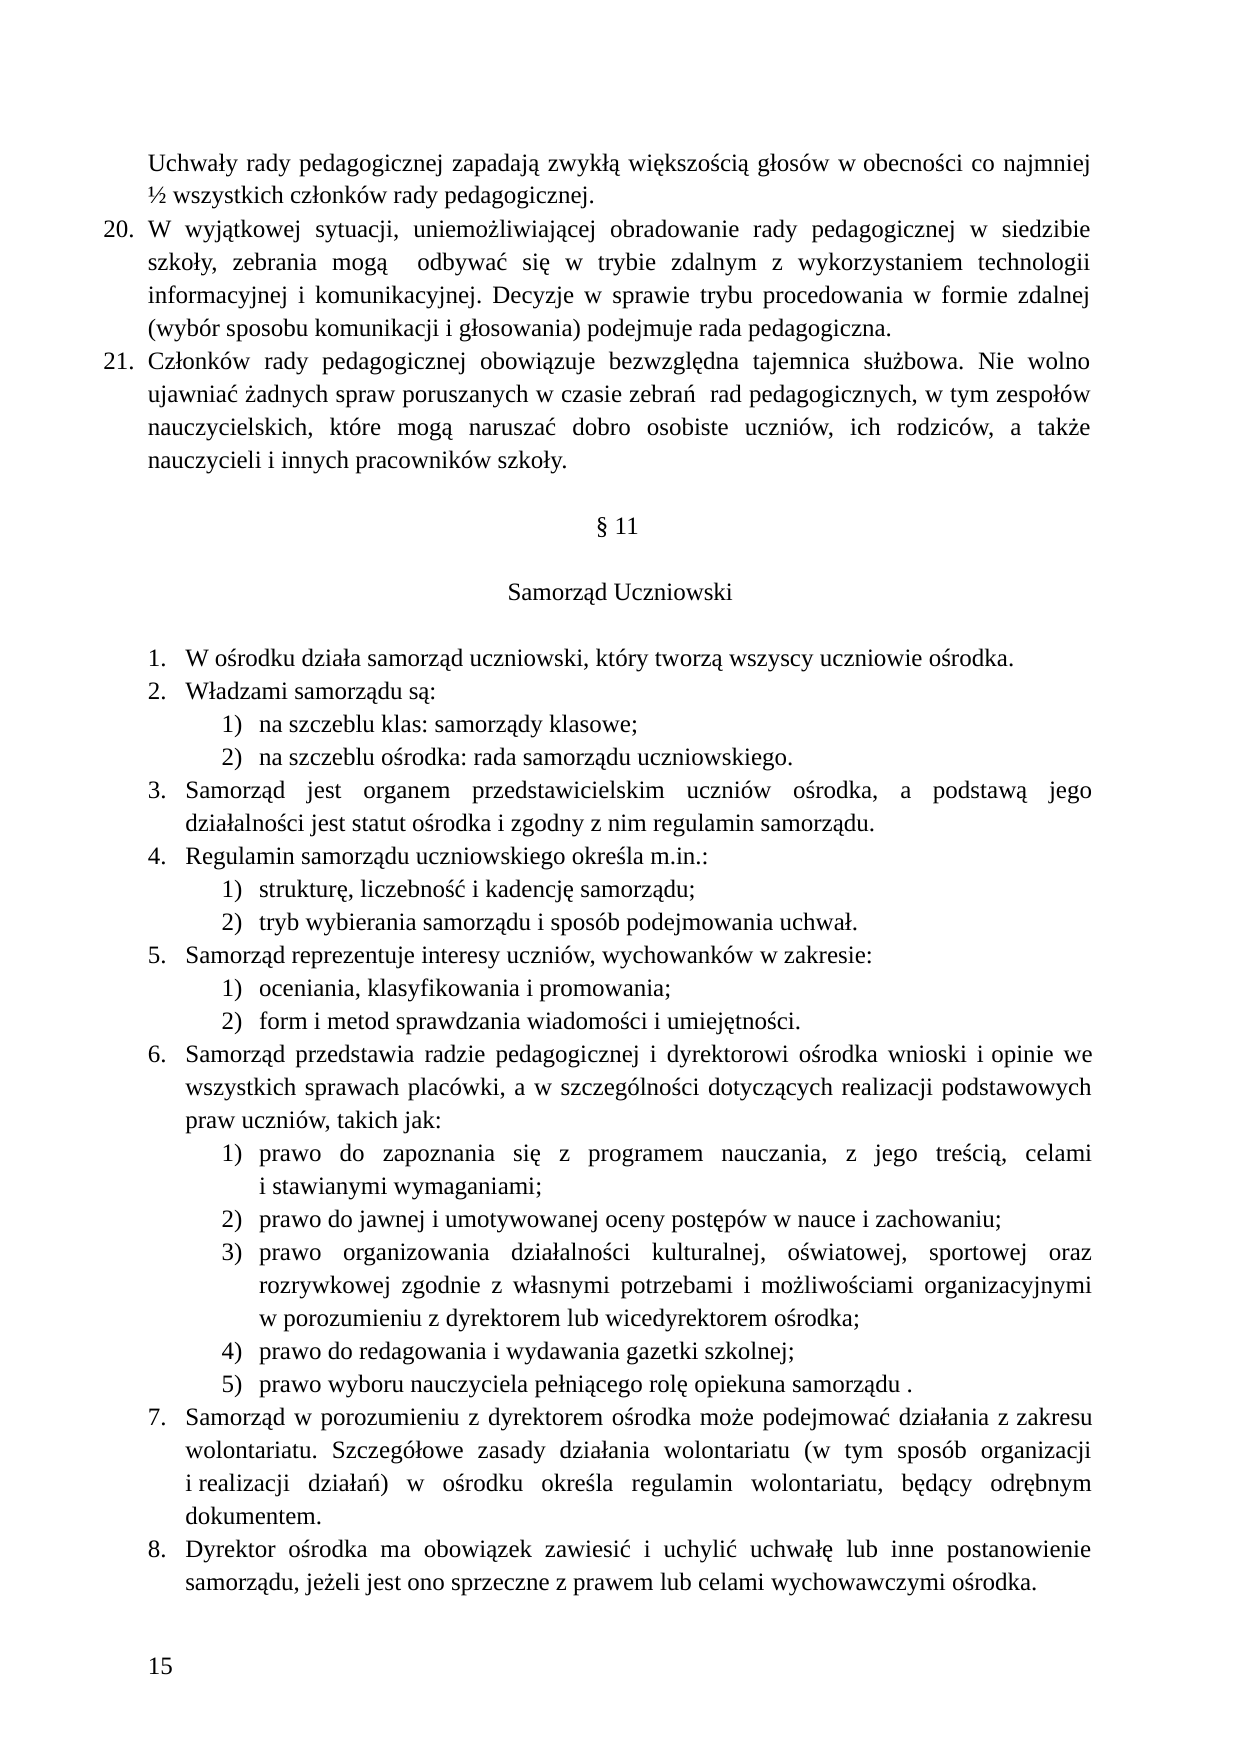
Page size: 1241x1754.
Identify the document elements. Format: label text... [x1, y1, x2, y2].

list na szczeblu ośrodka: rada samorządu uczniowskiego. [221, 742, 1093, 771]
list na szczeblu klas: samorządy klasowe; [221, 709, 1093, 738]
list prawo do zapoznania się z programem nauczania, z jego treścią, celami i stawianymi wymaganiami; [221, 1138, 1093, 1200]
list Samorząd jest organem przedstawicielskim uczniów ośrodka, a podstawą jego działalności jest statut ośrodka i zgodny z nim regulamin samorządu. [148, 775, 1093, 837]
list prawo do redagowania i wydawania gazetki szkolnej; [221, 1336, 1093, 1365]
list Dyrektor ośrodka ma obowiązek zawiesić i uchylić uchwałę lub inne postanowienie samorządu, jeżeli jest ono sprzeczne z prawem lub celami wychowawczymi ośrodka. [148, 1534, 1093, 1596]
list oceniania, klasyfikowania i promowania; [221, 973, 1093, 1002]
list Regulamin samorządu uczniowskiego określa m.in.: [148, 841, 1093, 870]
list prawo organizowania działalności kulturalnej, oświatowej, sportowej oraz rozrywkowej zgodnie z własnymi potrzebami i możliwościami organizacyjnymi w porozumieniu z dyrektorem lub wicedyrektorem ośrodka; [221, 1237, 1093, 1332]
list strukturę, liczebność i kadencję samorządu; [221, 874, 1093, 903]
list tryb wybierania samorządu i sposób podejmowania uchwał. [221, 907, 1093, 936]
list Samorząd przedstawia radzie pedagogicznej i dyrektorowi ośrodka wnioski i opinie we wszystkich sprawach placówki, a w szczególności dotyczących realizacji podstawowych praw uczniów, takich jak: [148, 1039, 1093, 1134]
list W wyjątkowej sytuacji, uniemożliwiającej obradowanie rady pedagogicznej w siedzibie szkoły, zebrania mogą odbywać się w trybie zdalnym z wykorzystaniem technologii informacyjnej i komunikacyjnej. Decyzje w sprawie trybu procedowania w formie zdalnej (wybór sposobu komunikacji i głosowania) podejmuje rada pedagogiczna. [103, 214, 1091, 341]
text § 11 [148, 511, 1093, 539]
list form i metod sprawdzania wiadomości i umiejętności. [221, 1006, 1093, 1035]
list prawo wyboru nauczyciela pełniącego rolę opiekuna samorządu . [221, 1369, 1093, 1398]
list Władzami samorządu są: [148, 676, 1093, 705]
list W ośrodku działa samorząd uczniowski, który tworzą wszyscy uczniowie ośrodka. [148, 643, 1093, 672]
list Uchwały rady pedagogicznej zapadają zwykłą większością głosów w obecności co najmniej ½ wszystkich członków rady pedagogicznej. [103, 148, 1091, 209]
list prawo do jawnej i umotywowanej oceny postępów w nauce i zachowaniu; [221, 1204, 1093, 1233]
list Członków rady pedagogicznej obowiązuje bezwzględna tajemnica służbowa. Nie wolno ujawniać żadnych spraw poruszanych w czasie zebrań rad pedagogicznych, w tym zespołów nauczycielskich, które mogą naruszać dobro osobiste uczniów, ich rodziców, a także nauczycieli i innych pracowników szkoły. [103, 346, 1091, 473]
list Samorząd reprezentuje interesy uczniów, wychowanków w zakresie: [148, 940, 1093, 969]
text Samorząd Uczniowski [148, 577, 1093, 606]
list Samorząd w porozumieniu z dyrektorem ośrodka może podejmować działania z zakresu wolontariatu. Szczegółowe zasady działania wolontariatu (w tym sposób organizacji i realizacji działań) w ośrodku określa regulamin wolontariatu, będący odrębnym dokumentem. [148, 1402, 1093, 1530]
